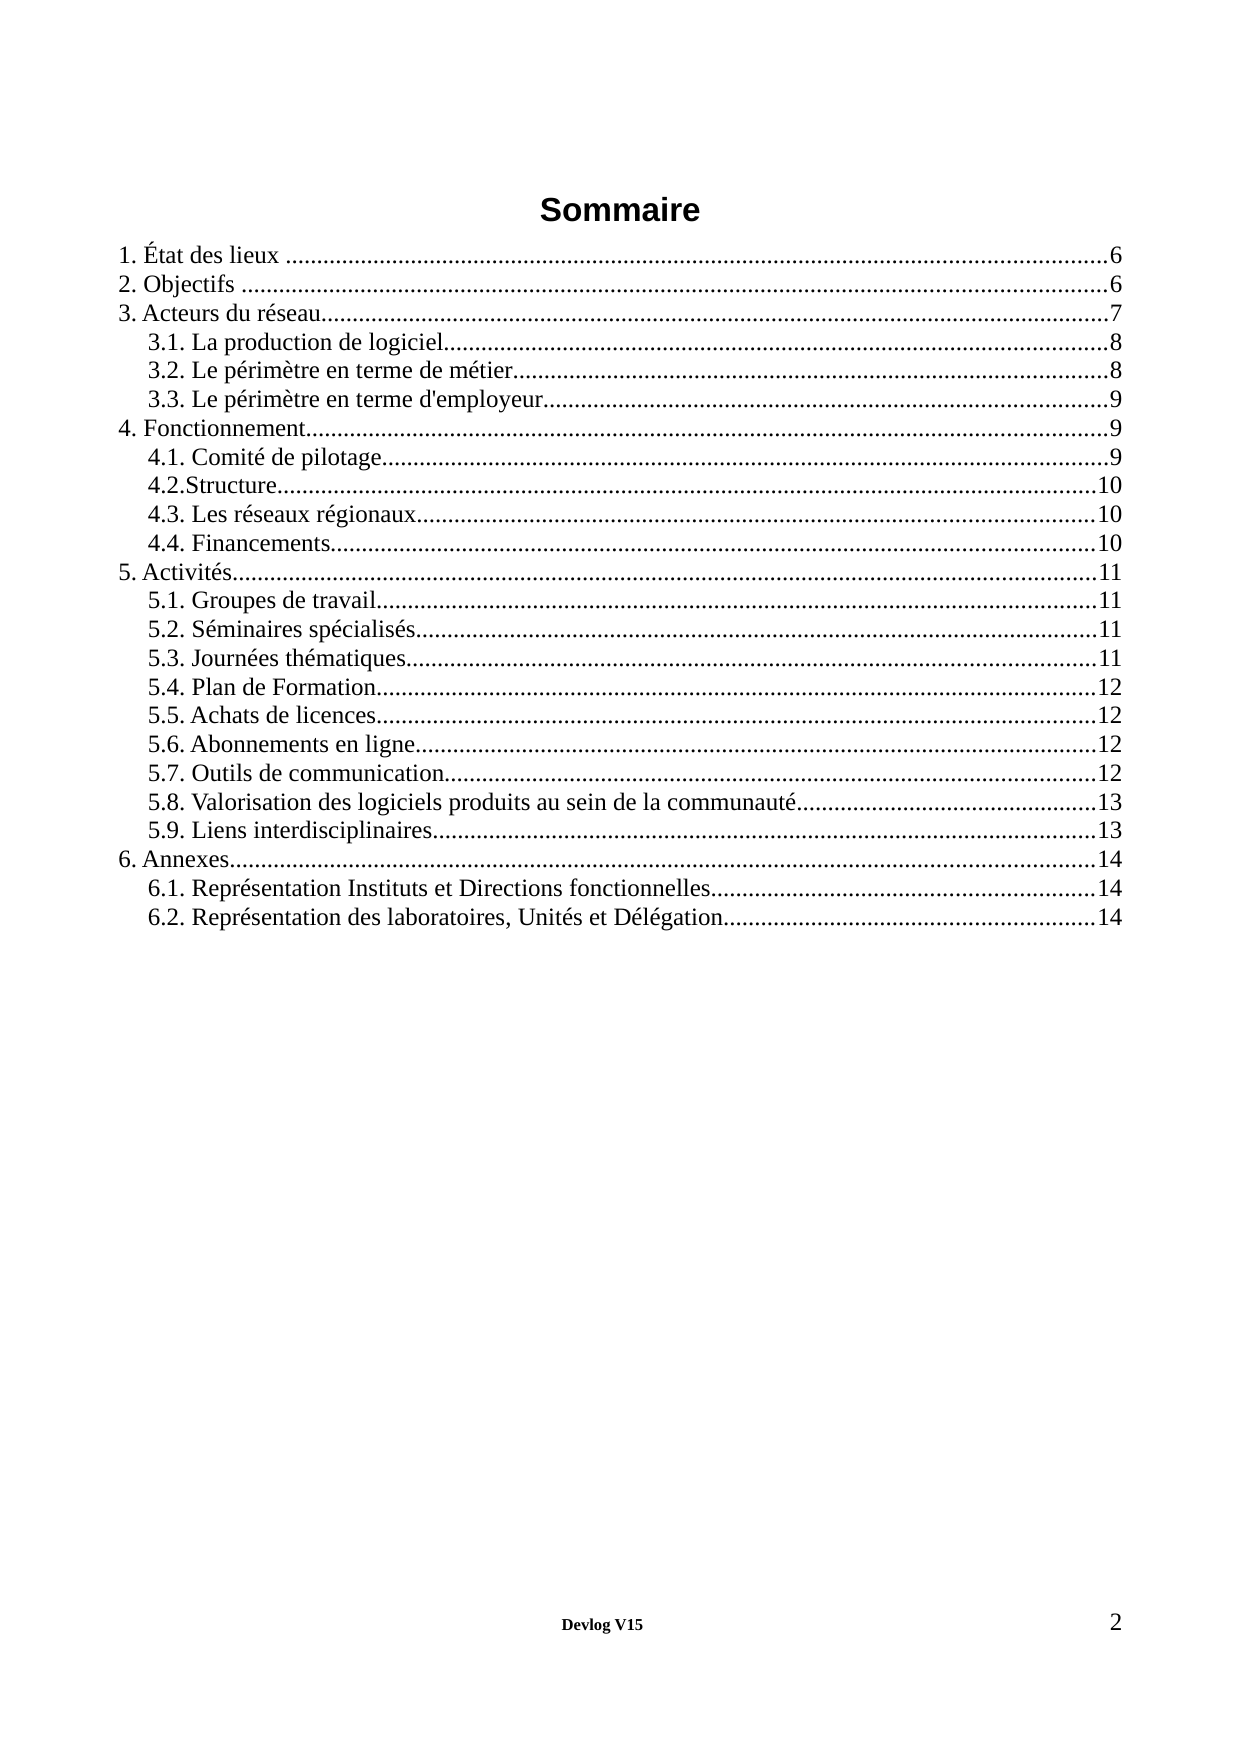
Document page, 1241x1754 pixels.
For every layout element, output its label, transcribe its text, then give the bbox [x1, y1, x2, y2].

text 3.1. La production de logiciel 8 [148, 327, 1122, 356]
text 4. Fonctionnement 9 [118, 413, 1122, 442]
text 3. Acteurs du réseau 7 [118, 298, 1122, 327]
text 6.2. Représentation des laboratoires, Unités et Délégation 14 [148, 902, 1122, 931]
text 5.4. Plan de Formation 12 [148, 672, 1122, 701]
text 4.3. Les réseaux régionaux 10 [148, 499, 1122, 528]
text 4.2.Structure 10 [148, 471, 1122, 499]
subtitle Sommaire [118, 190, 1122, 228]
text 5.7. Outils de communication 12 [148, 758, 1122, 787]
text 5.2. Séminaires spécialisés 11 [148, 614, 1122, 643]
text 4.4. Financements 10 [148, 528, 1122, 557]
text 6. Annexes 14 [118, 844, 1122, 873]
text 1. État des lieux 6 [118, 241, 1122, 269]
text 3.2. Le périmètre en terme de métier 8 [148, 356, 1122, 384]
text 5.6. Abonnements en ligne 12 [148, 729, 1122, 758]
text 5.8. Valorisation des logiciels produits au sein de la communauté 13 [148, 787, 1122, 816]
text 5.9. Liens interdisciplinaires 13 [148, 816, 1122, 844]
text 3.3. Le périmètre en terme d'employeur 9 [148, 384, 1122, 413]
text 5.3. Journées thématiques 11 [148, 643, 1122, 672]
text 4.1. Comité de pilotage 9 [148, 442, 1122, 471]
text 6.1. Représentation Instituts et Directions fonctionnelles 14 [148, 873, 1122, 902]
text 5.5. Achats de licences 12 [148, 701, 1122, 729]
text 2. Objectifs 6 [118, 269, 1122, 298]
text 5. Activités 11 [118, 557, 1122, 586]
text 5.1. Groupes de travail 11 [148, 586, 1122, 614]
